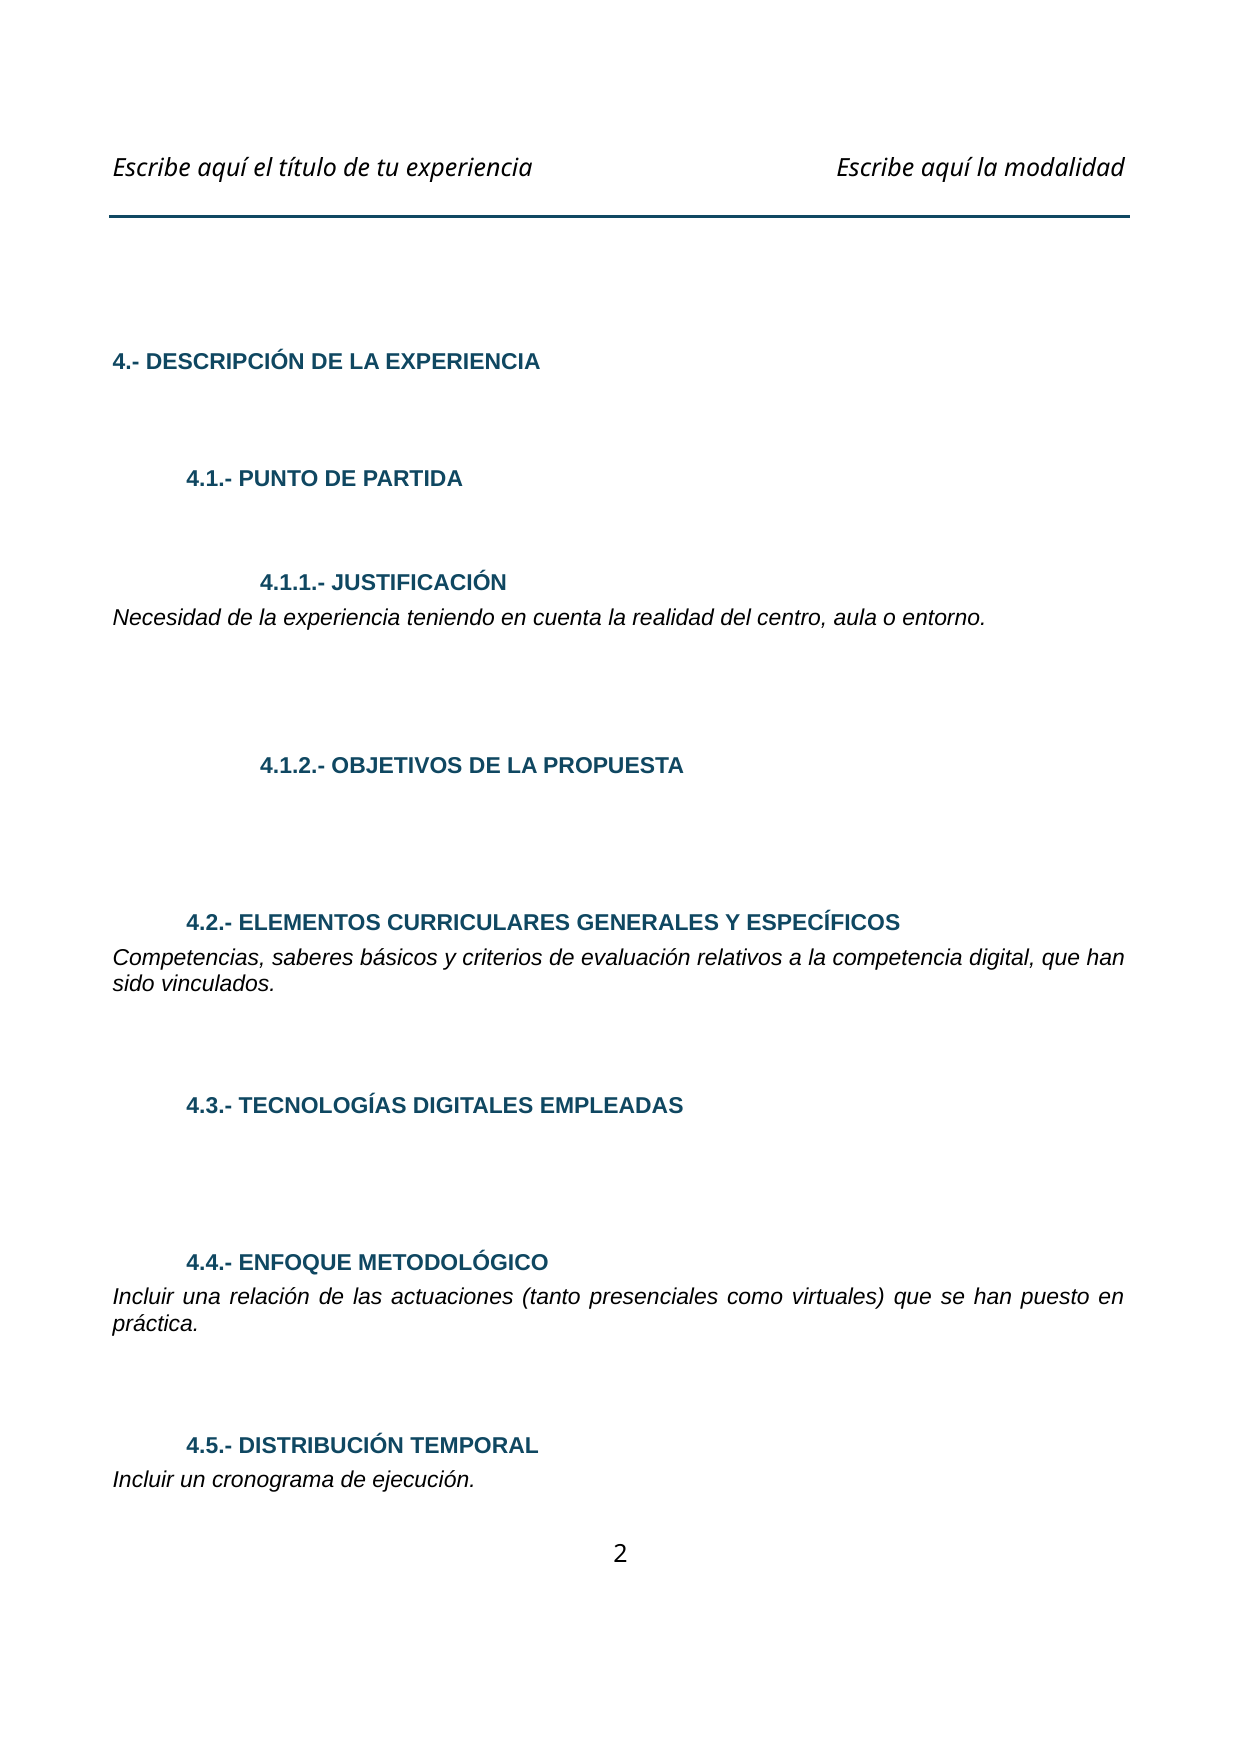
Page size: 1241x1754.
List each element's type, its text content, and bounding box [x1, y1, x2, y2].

subtitle 4.3.- TECNOLOGÍAS DIGITALES EMPLEADAS [186, 1092, 1128, 1118]
subtitle 4.1.- PUNTO DE PARTIDA [186, 465, 1128, 491]
text Incluir un cronograma de ejecución. [112, 1466, 1128, 1493]
subtitle 4.1.1.- JUSTIFICACIÓN [260, 569, 1128, 595]
text Necesidad de la experiencia teniendo en cuenta la realidad del centro, aula o entorno. [112, 603, 1128, 630]
subtitle 4.1.2.- OBJETIVOS DE LA PROPUESTA [260, 752, 1128, 778]
text Competencias, saberes básicos y criterios de evaluación relativos a la competencia digital, que han sido vinculados. [112, 943, 1128, 996]
text Incluir una relación de las actuaciones (tanto presenciales como virtuales) que se han puesto en práctica. [112, 1283, 1128, 1336]
subtitle 4.- DESCRIPCIÓN DE LA EXPERIENCIA [112, 348, 1128, 374]
subtitle 4.2.- ELEMENTOS CURRICULARES GENERALES Y ESPECÍFICOS [186, 909, 1128, 935]
subtitle 4.5.- DISTRIBUCIÓN TEMPORAL [186, 1432, 1128, 1458]
subtitle 4.4.- ENFOQUE METODOLÓGICO [186, 1249, 1128, 1275]
